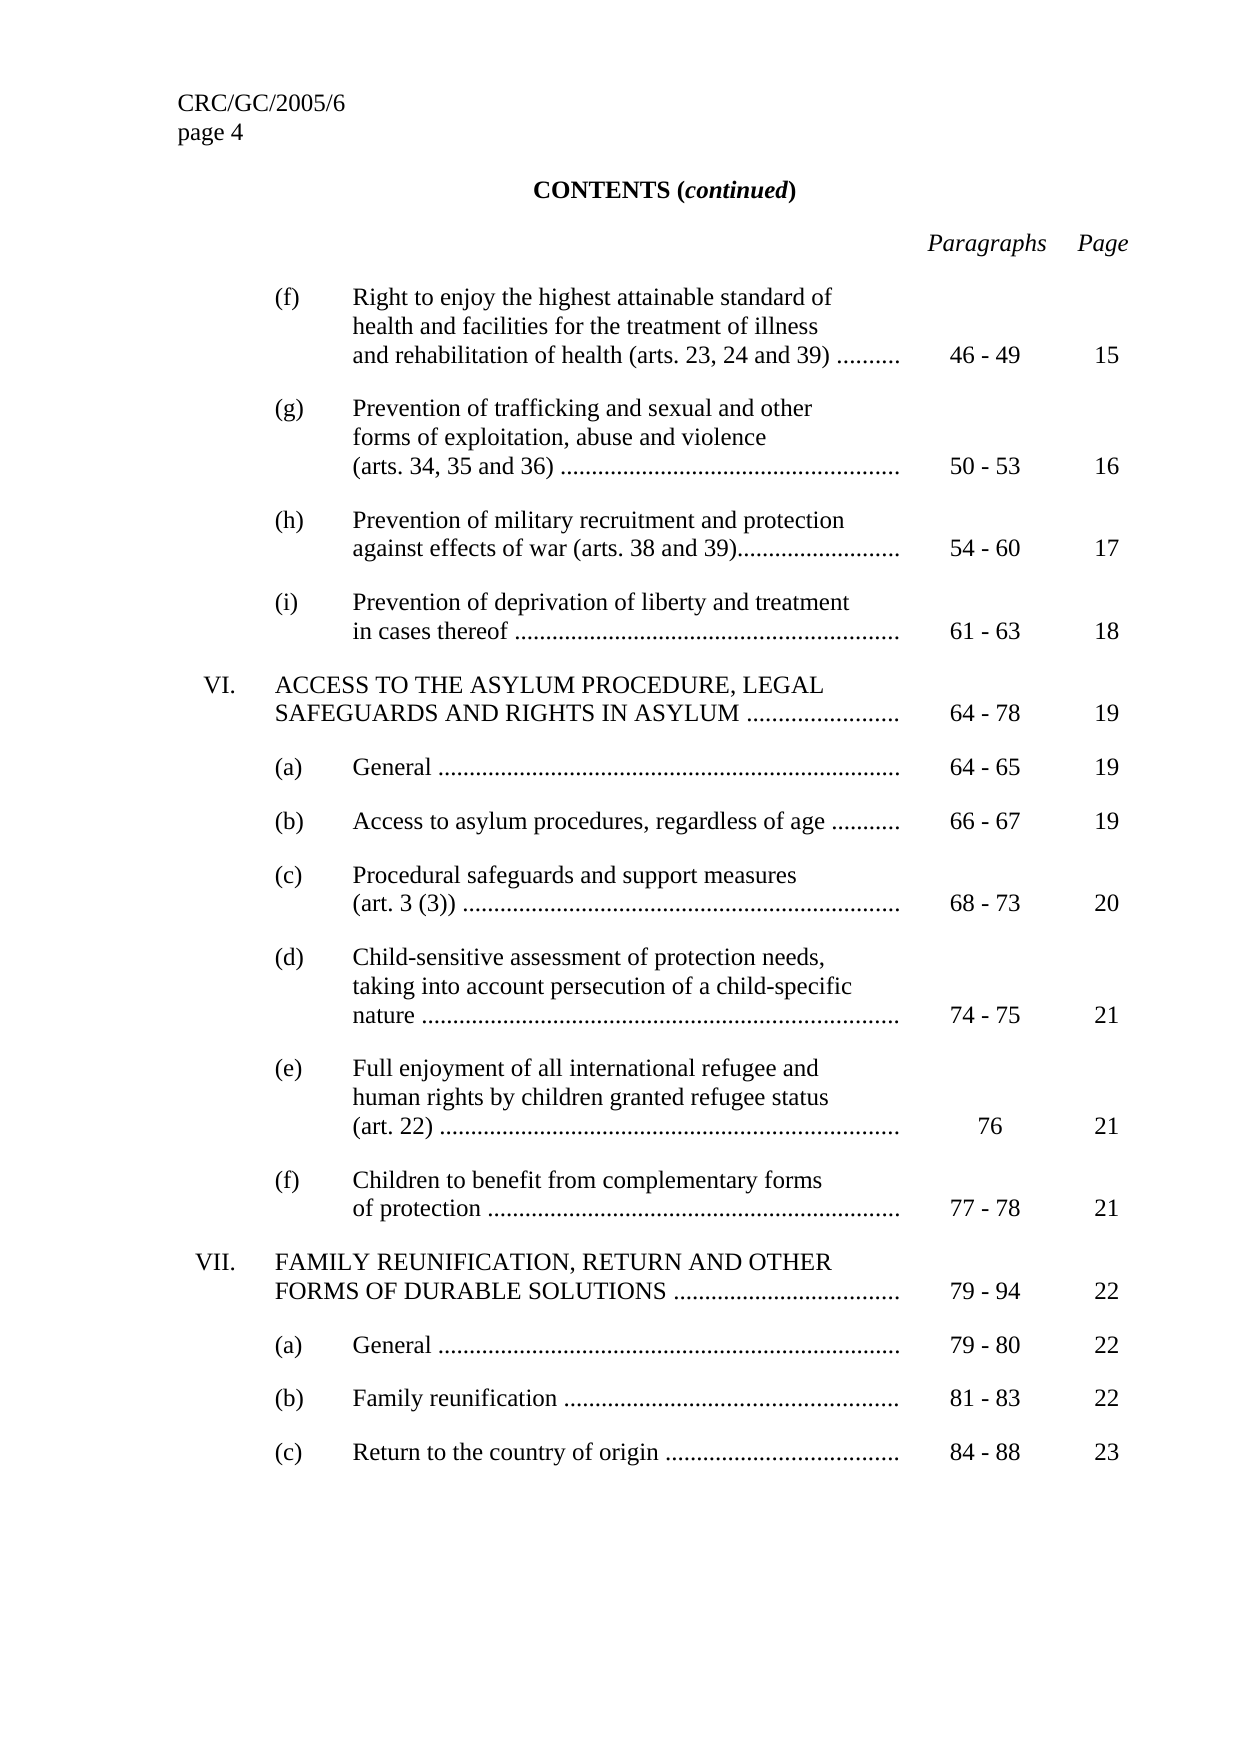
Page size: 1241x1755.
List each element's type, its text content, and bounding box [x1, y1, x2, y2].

text (b) Access to asylum procedures, regardless of age 66 - 67 19 [177, 806, 1152, 835]
text CONTENTS (continued) [177, 175, 1152, 203]
text (g) Prevention of trafficking and sexual and other forms of exploitation, abuse and violence (arts. 34, 35 and 36) 50 - 53 16 [177, 393, 1152, 480]
text (c) Procedural safeguards and support measures (art. 3 (3)) 68 - 73 20 [177, 860, 1152, 917]
text (d) Child-sensitive assessment of protection needs, taking into account persecution of a child-specific nature 74 - 75 21 [177, 942, 1152, 1028]
text VII. FAMILY REUNIFICATION, RETURN AND OTHER FORMS OF DURABLE SOLUTIONS 79 - 94 22 [177, 1247, 1152, 1305]
text (f) Children to benefit from complementary forms of protection 77 - 78 21 [177, 1165, 1152, 1222]
text (a) General 79 - 80 22 [177, 1330, 1152, 1358]
text VI. ACCESS TO THE ASYLUM PROCEDURE, LEGAL SAFEGUARDS AND RIGHTS IN ASYLUM 64 - 78 19 [177, 670, 1152, 727]
text (h) Prevention of military recruitment and protection against effects of war (arts. 38 and 39) 54 - 60 17 [177, 505, 1152, 562]
text (c) Return to the country of origin 84 - 88 23 [177, 1437, 1152, 1466]
text (f) Right to enjoy the highest attainable standard of health and facilities for the treatment of illness and rehabilitation of health (arts. 23, 24 and 39) 46 - 49 15 [177, 282, 1152, 368]
text (b) Family reunification 81 - 83 22 [177, 1383, 1152, 1412]
text (i) Prevention of deprivation of liberty and treatment in cases thereof 61 - 63 18 [177, 587, 1152, 645]
text Paragraphs Page [177, 228, 1152, 257]
text (a) General 64 - 65 19 [177, 752, 1152, 781]
text (e) Full enjoyment of all international refugee and human rights by children granted refugee status (art. 22) 76 21 [177, 1053, 1152, 1140]
